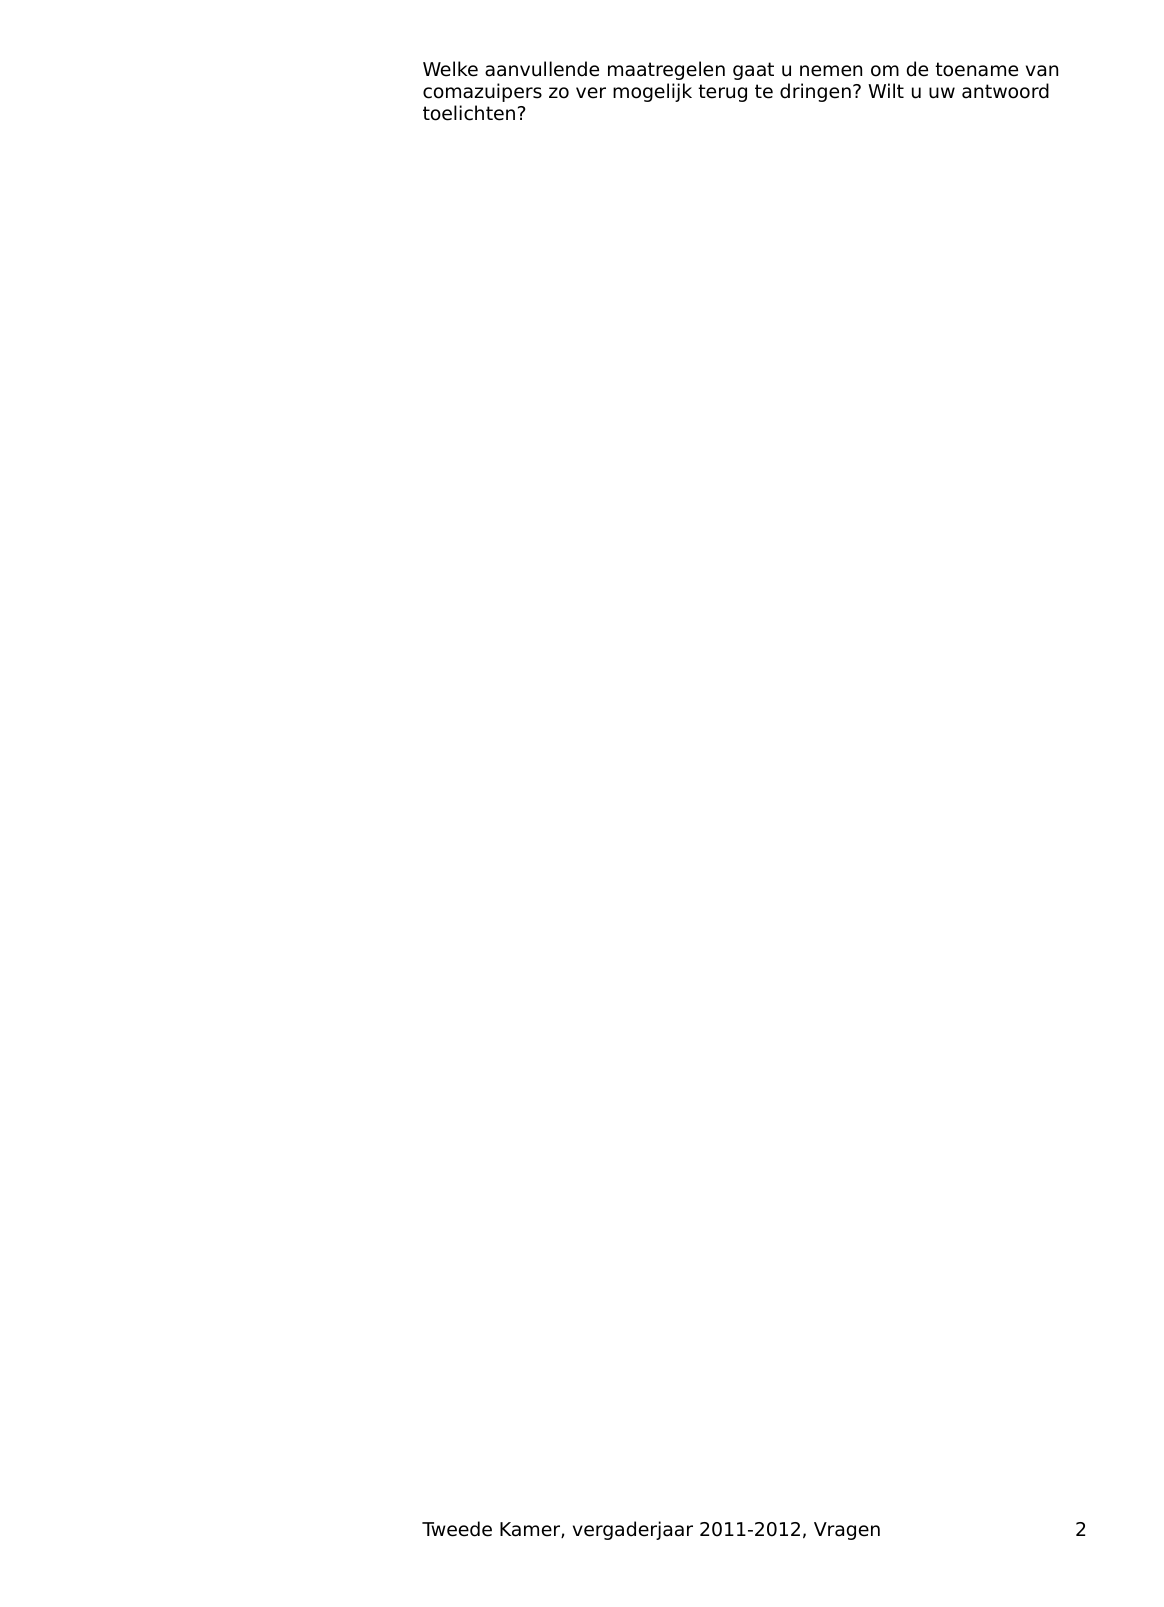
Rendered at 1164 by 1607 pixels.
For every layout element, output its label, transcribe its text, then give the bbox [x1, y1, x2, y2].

text Welke aanvullende maatregelen gaat u nemen om de toename van comazuipers zo ver mogelijk terug te dringen? Wilt u uw antwoord toelichten? [422, 59, 1087, 125]
